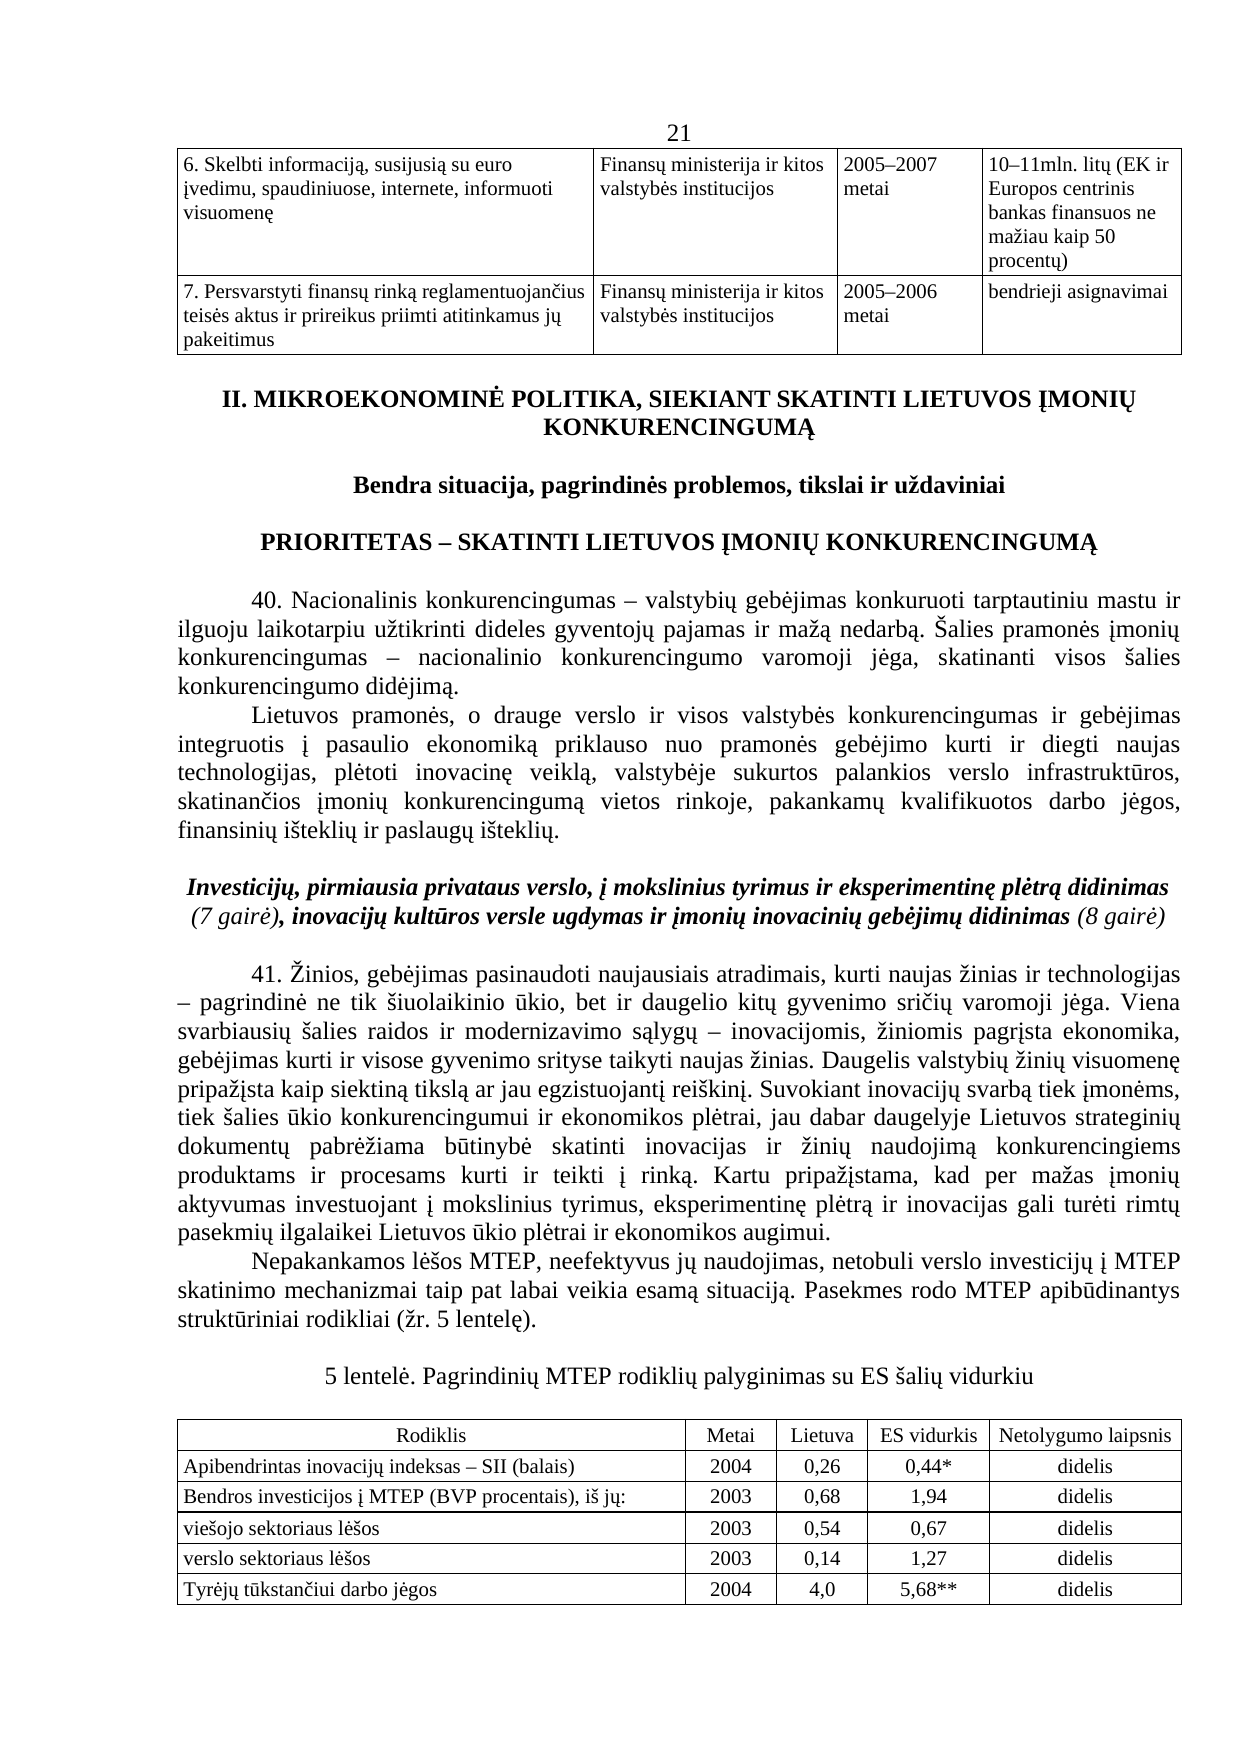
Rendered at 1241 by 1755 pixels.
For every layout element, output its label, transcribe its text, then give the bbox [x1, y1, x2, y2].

table_cell 2004 [686, 1451, 776, 1481]
table_cell bendrieji asignavimai [983, 276, 1181, 354]
table_cell 0,44* [868, 1451, 989, 1481]
table_cell 0,54 [777, 1513, 867, 1542]
table_cell verslo sektoriaus lėšos [178, 1544, 685, 1573]
table_cell 2003 [686, 1482, 776, 1511]
table_cell 2005–2007 metai [838, 149, 982, 275]
table_cell 2003 [686, 1513, 776, 1542]
table_cell 1,94 [868, 1482, 989, 1511]
table_cell 1,27 [868, 1544, 989, 1573]
text Prioritetas – SKATINTI LIETUVOS ĮMONIŲ KONKURENCINGUMĄ [177, 527, 1181, 556]
table_header Netolygumo laipsnis [990, 1420, 1181, 1449]
table_cell 2003 [686, 1544, 776, 1573]
table_cell 0,68 [777, 1482, 867, 1511]
table_cell Finansų ministerija ir kitos valstybės institucijos [594, 276, 837, 354]
text II. Mikroekonominė politika, siekiant skatinti LIETUVOS įmonių konkurencingumą [177, 384, 1181, 441]
text 40. Nacionalinis konkurencingumas – valstybių gebėjimas konkuruoti tarptautiniu mastu ir ilguoju laikotarpiu užtikrinti dideles gyventojų pajamas ir mažą nedarbą. Šalies pramonės įmonių konkurencingumas – nacionalinio konkurencingumo varomoji jėga, skatinanti visos šalies konkurencingumo didėjimą. [177, 585, 1181, 700]
table_header Rodiklis [178, 1420, 685, 1449]
table_cell 0,14 [777, 1544, 867, 1573]
table_cell Tyrėjų tūkstančiui darbo jėgos [178, 1574, 685, 1604]
text 41. Žinios, gebėjimas pasinaudoti naujausiais atradimais, kurti naujas žinias ir technologijas – pagrindinė ne tik šiuolaikinio ūkio, bet ir daugelio kitų gyvenimo sričių varomoji jėga. Viena svarbiausių šalies raidos ir modernizavimo sąlygų – inovacijomis, žiniomis pagrįsta ekonomika, gebėjimas kurti ir visose gyvenimo srityse taikyti naujas žinias. Daugelis valstybių žinių visuomenę pripažįsta kaip siektiną tikslą ar jau egzistuojantį reiškinį. Suvokiant inovacijų svarbą tiek įmonėms, tiek šalies ūkio konkurencingumui ir ekonomikos plėtrai, jau dabar daugelyje Lietuvos strateginių dokumentų pabrėžiama būtinybė skatinti inovacijas ir žinių naudojimą konkurencingiems produktams ir procesams kurti ir teikti į rinką. Kartu pripažįstama, kad per mažas įmonių aktyvumas investuojant į mokslinius tyrimus, eksperimentinę plėtrą ir inovacijas gali turėti rimtų pasekmių ilgalaikei Lietuvos ūkio plėtrai ir ekonomikos augimui. [177, 959, 1181, 1246]
subtitle Bendra situacija, pagrindinės problemos, tikslai ir uždaviniai [177, 470, 1181, 499]
table_header Metai [686, 1420, 776, 1449]
table_cell 2005–2006 metai [838, 276, 982, 354]
text 5 lentelė. Pagrindinių MTEP rodiklių palyginimas su ES šalių vidurkiu [177, 1361, 1181, 1390]
table_cell Finansų ministerija ir kitos valstybės institucijos [594, 149, 837, 275]
table_header ES vidurkis [868, 1420, 989, 1449]
table_cell Bendros investicijos į MTEP (BVP procentais), iš jų: [178, 1482, 685, 1511]
table_cell viešojo sektoriaus lėšos [178, 1513, 685, 1542]
table_cell 10–11mln. litų (EK ir Europos centrinis bankas finansuos ne mažiau kaip 50 procentų) [983, 149, 1181, 275]
table_cell didelis [990, 1544, 1181, 1573]
table_cell 0,67 [868, 1513, 989, 1542]
table_cell didelis [990, 1451, 1181, 1481]
table_cell 5,68** [868, 1574, 989, 1604]
table_cell 2004 [686, 1574, 776, 1604]
table_cell 7. Persvarstyti finansų rinką reglamentuojančius teisės aktus ir prireikus priimti atitinkamus jų pakeitimus [178, 276, 593, 354]
table_cell Apibendrintas inovacijų indeksas – SII (balais) [178, 1451, 685, 1481]
text Nepakankamos lėšos MTEP, neefektyvus jų naudojimas, netobuli verslo investicijų į MTEP skatinimo mechanizmai taip pat labai veikia esamą situaciją. Pasekmes rodo MTEP apibūdinantys struktūriniai rodikliai (žr. 5 lentelę). [177, 1246, 1181, 1332]
table_cell 0,26 [777, 1451, 867, 1481]
text Lietuvos pramonės, o drauge verslo ir visos valstybės konkurencingumas ir gebėjimas integruotis į pasaulio ekonomiką priklauso nuo pramonės gebėjimo kurti ir diegti naujas technologijas, plėtoti inovacinę veiklą, valstybėje sukurtos palankios verslo infrastruktūros, skatinančios įmonių konkurencingumą vietos rinkoje, pakankamų kvalifikuotos darbo jėgos, finansinių išteklių ir paslaugų išteklių. [177, 700, 1181, 844]
text Investicijų, pirmiausia privataus verslo, į mokslinius tyrimus ir eksperimentinę plėtrą didinimas (7 gairė), inovacijų kultūros versle ugdymas ir įmonių inovacinių gebėjimų didinimas (8 gairė) [177, 872, 1181, 930]
table_cell 4,0 [777, 1574, 867, 1604]
table_cell 6. Skelbti informaciją, susijusią su euro įvedimu, spaudiniuose, internete, informuoti visuomenę [178, 149, 593, 275]
table_cell didelis [990, 1513, 1181, 1542]
table_cell didelis [990, 1574, 1181, 1604]
table_cell didelis [990, 1482, 1181, 1511]
table_header Lietuva [777, 1420, 867, 1449]
